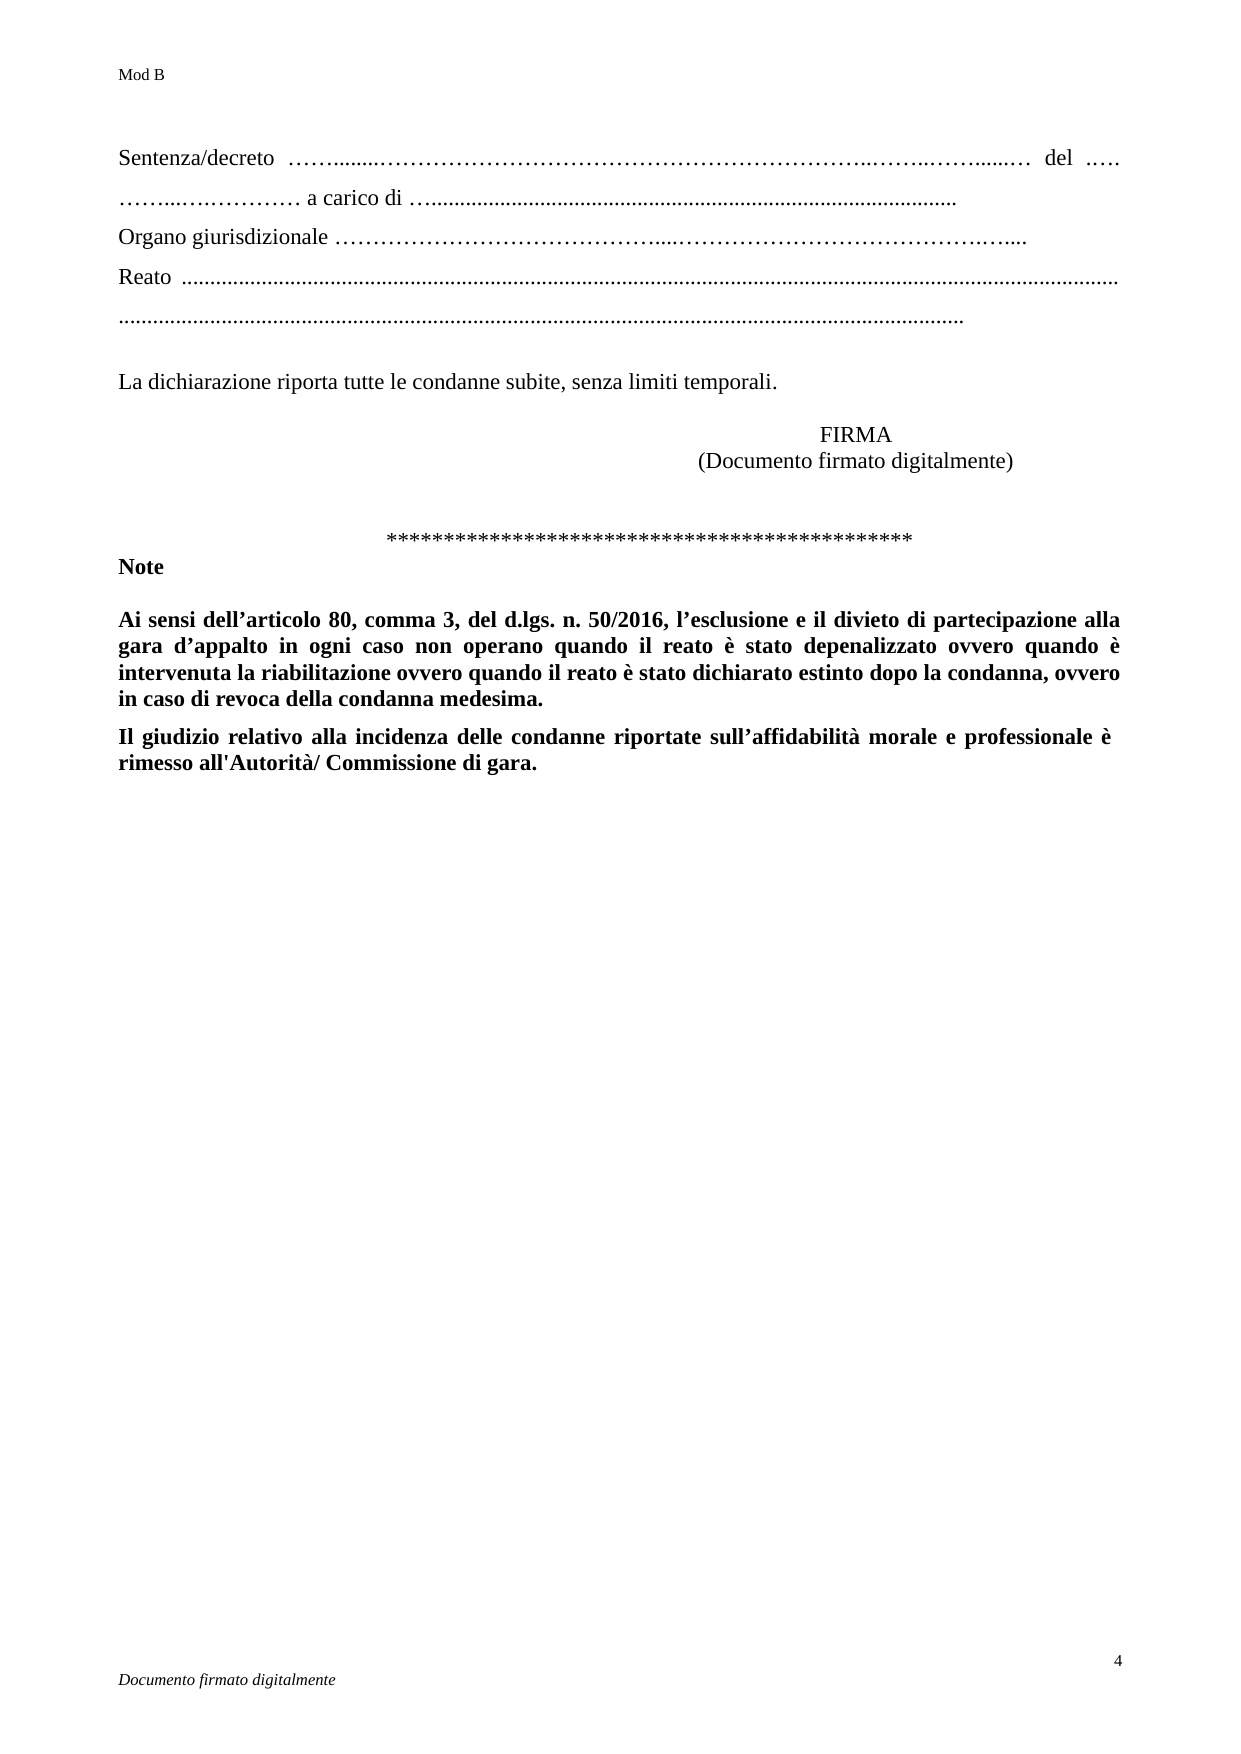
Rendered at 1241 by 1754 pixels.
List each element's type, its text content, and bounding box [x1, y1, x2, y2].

text ********************************************** [44, 527, 1240, 553]
text Ai sensi dell’articolo 80, comma 3, del d.lgs. n. 50/2016, l’esclusione e il divieto di partecipazione alla gara d’appalto in ogni caso non operano quando il reato è stato depenalizzato ovvero quando è intervenuta la riabilitazione ovvero quando il reato è stato dichiarato estinto dopo la condanna, ovvero in caso di revoca della condanna medesima. [118, 606, 1122, 711]
text Reato ........................................................................................................................................................................................................................................................................................................................ [118, 263, 1121, 329]
text Sentenza/decreto ……........………………………………………………………..……..……......… del .….……...….………… a carico di …............................................................................................ [118, 144, 1121, 210]
text La dichiarazione riporta tutte le condanne subite, senza limiti temporali. [118, 368, 1128, 394]
text Il giudizio relativo alla incidenza delle condanne riportate sull’affidabilità morale e professionale è rimesso all'Autorità/ Commissione di gara. [118, 723, 1113, 776]
text Note [118, 553, 1137, 579]
text (Documento firmato digitalmente) [589, 447, 1122, 474]
text FIRMA [589, 421, 1122, 447]
text Organo giurisdizionale ……………………………………....………………………………….….... [118, 223, 1123, 250]
